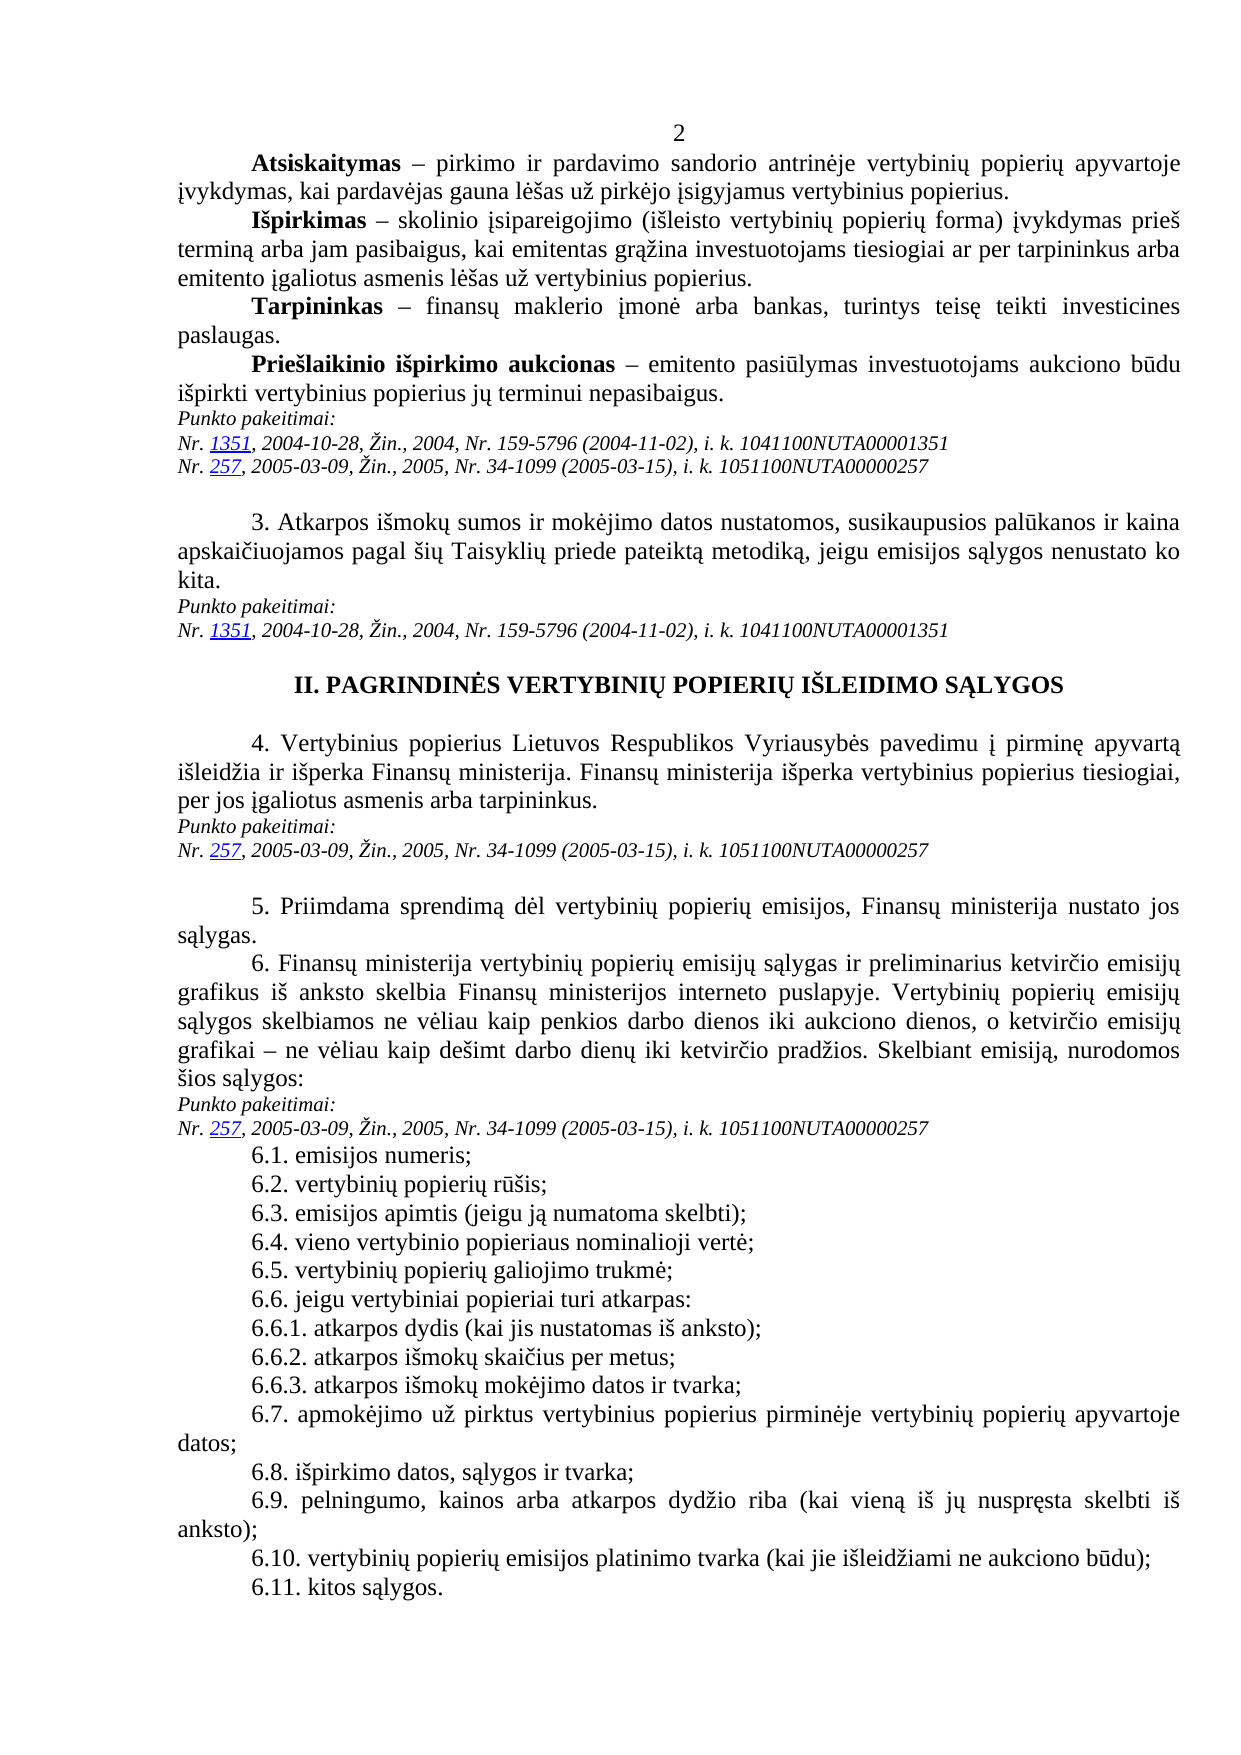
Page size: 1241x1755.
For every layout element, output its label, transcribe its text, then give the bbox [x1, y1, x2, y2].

text 4. Vertybinius popierius Lietuvos Respublikos Vyriausybės pavedimu į pirminę apyvartą išleidžia ir išperka Finansų ministerija. Finansų ministerija išperka vertybinius popierius tiesiogiai, per jos įgaliotus asmenis arba tarpininkus. [177, 728, 1181, 814]
text 6.1. emisijos numeris; [177, 1140, 1181, 1169]
text Tarpininkas – finansų maklerio įmonė arba bankas, turintys teisę teikti investicines paslaugas. [177, 291, 1181, 349]
text 6.6.3. atkarpos išmokų mokėjimo datos ir tvarka; [177, 1370, 1181, 1399]
text 6.7. apmokėjimo už pirktus vertybinius popierius pirminėje vertybinių popierių apyvartoje datos; [177, 1399, 1181, 1457]
text 6.11. kitos sąlygos. [177, 1572, 1181, 1600]
text Punkto pakeitimai: [177, 1092, 1181, 1116]
text Atsiskaitymas – pirkimo ir pardavimo sandorio antrinėje vertybinių popierių apyvartoje įvykdymas, kai pardavėjas gauna lėšas už pirkėjo įsigyjamus vertybinius popierius. [177, 148, 1181, 205]
text 6.6.2. atkarpos išmokų skaičius per metus; [177, 1342, 1181, 1370]
text Išpirkimas – skolinio įsipareigojimo (išleisto vertybinių popierių forma) įvykdymas prieš terminą arba jam pasibaigus, kai emitentas grąžina investuotojams tiesiogiai ar per tarpininkus arba emitento įgaliotus asmenis lėšas už vertybinius popierius. [177, 205, 1181, 291]
text 3. Atkarpos išmokų sumos ir mokėjimo datos nustatomos, susikaupusios palūkanos ir kaina apskaičiuojamos pagal šių Taisyklių priede pateiktą metodiką, jeigu emisijos sąlygos nenustato ko kita. [177, 507, 1181, 593]
text 6. Finansų ministerija vertybinių popierių emisijų sąlygas ir preliminarius ketvirčio emisijų grafikus iš anksto skelbia Finansų ministerijos interneto puslapyje. Vertybinių popierių emisijų sąlygos skelbiamos ne vėliau kaip penkios darbo dienos iki aukciono dienos, o ketvirčio emisijų grafikai – ne vėliau kaip dešimt darbo dienų iki ketvirčio pradžios. Skelbiant emisiją, nurodomos šios sąlygos: [177, 948, 1181, 1092]
text 5. Priimdama sprendimą dėl vertybinių popierių emisijos, Finansų ministerija nustato jos sąlygas. [177, 891, 1181, 948]
text 6.2. vertybinių popierių rūšis; [177, 1169, 1181, 1198]
text Punkto pakeitimai: [177, 593, 1181, 618]
text Nr. 257, 2005-03-09, Žin., 2005, Nr. 34-1099 (2005-03-15), i. k. 1051100NUTA00000257 [177, 1116, 1181, 1140]
text 6.6. jeigu vertybiniai popieriai turi atkarpas: [177, 1284, 1181, 1313]
text 6.10. vertybinių popierių emisijos platinimo tvarka (kai jie išleidžiami ne aukciono būdu); [177, 1543, 1181, 1572]
text Nr. 257, 2005-03-09, Žin., 2005, Nr. 34-1099 (2005-03-15), i. k. 1051100NUTA00000257 [177, 838, 1181, 862]
text Nr. 257, 2005-03-09, Žin., 2005, Nr. 34-1099 (2005-03-15), i. k. 1051100NUTA00000257 [177, 454, 1181, 478]
text Punkto pakeitimai: [177, 814, 1181, 838]
text Priešlaikinio išpirkimo aukcionas – emitento pasiūlymas investuotojams aukciono būdu išpirkti vertybinius popierius jų terminui nepasibaigus. [177, 349, 1181, 406]
text 6.5. vertybinių popierių galiojimo trukmė; [177, 1255, 1181, 1284]
text Punkto pakeitimai: [177, 406, 1181, 430]
text II. PAGRINDINĖS VERTYBINIŲ POPIERIŲ IŠLEIDIMO SĄLYGOS [177, 670, 1181, 699]
text 6.4. vieno vertybinio popieriaus nominalioji vertė; [177, 1227, 1181, 1255]
text 6.6.1. atkarpos dydis (kai jis nustatomas iš anksto); [177, 1313, 1181, 1342]
text 6.8. išpirkimo datos, sąlygos ir tvarka; [177, 1457, 1181, 1485]
text 6.9. pelningumo, kainos arba atkarpos dydžio riba (kai vieną iš jų nuspręsta skelbti iš anksto); [177, 1485, 1181, 1543]
text Nr. 1351, 2004-10-28, Žin., 2004, Nr. 159-5796 (2004-11-02), i. k. 1041100NUTA00001351 [177, 430, 1181, 454]
text Nr. 1351, 2004-10-28, Žin., 2004, Nr. 159-5796 (2004-11-02), i. k. 1041100NUTA00001351 [177, 618, 1181, 642]
text 6.3. emisijos apimtis (jeigu ją numatoma skelbti); [177, 1198, 1181, 1227]
